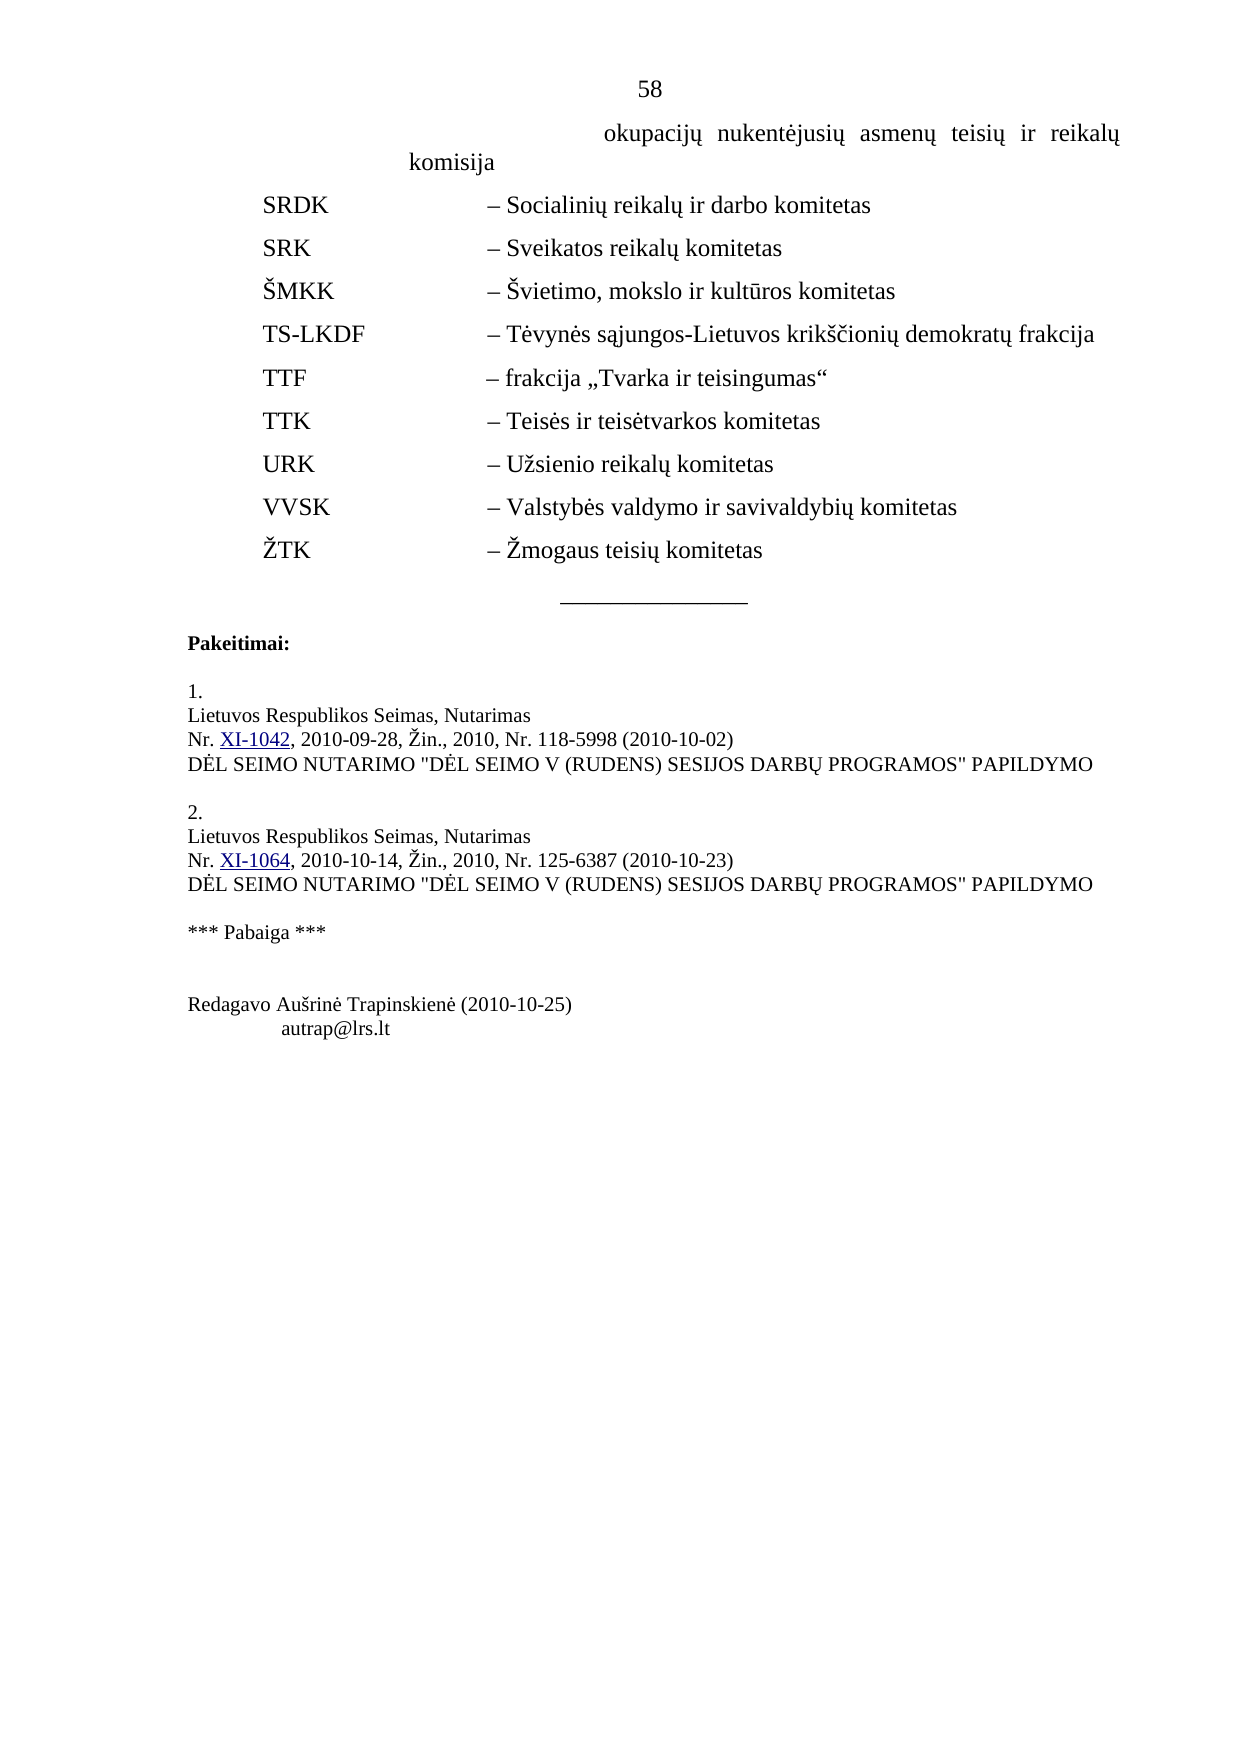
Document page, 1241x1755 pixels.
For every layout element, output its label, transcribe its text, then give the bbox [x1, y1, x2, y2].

text SRK – Sveikatos reikalų komitetas [187, 233, 1120, 262]
text ŽTK – Žmogaus teisių komitetas [187, 535, 1120, 564]
text Redagavo Aušrinė Trapinskienė (2010-10-25) [187, 992, 1120, 1016]
text Lietuvos Respublikos Seimas, Nutarimas [187, 824, 1120, 848]
text Nr. XI-1064, 2010-10-14, Žin., 2010, Nr. 125-6387 (2010-10-23) [187, 848, 1120, 872]
text *** Pabaiga *** [187, 920, 1120, 944]
text DĖL SEIMO NUTARIMO "DĖL SEIMO V (RUDENS) SESIJOS DARBŲ PROGRAMOS" PAPILDYMO [187, 751, 1120, 776]
text autrap@lrs.lt [187, 1016, 1120, 1040]
text Lietuvos Respublikos Seimas, Nutarimas [187, 703, 1120, 727]
text URK – Užsienio reikalų komitetas [187, 449, 1120, 478]
text TTK – Teisės ir teisėtvarkos komitetas [187, 406, 1120, 434]
text DĖL SEIMO NUTARIMO "DĖL SEIMO V (RUDENS) SESIJOS DARBŲ PROGRAMOS" PAPILDYMO [187, 872, 1120, 896]
text 2. [187, 799, 1120, 824]
text Nr. XI-1042, 2010-09-28, Žin., 2010, Nr. 118-5998 (2010-10-02) [187, 727, 1120, 751]
text TTF – frakcija „Tvarka ir teisingumas“ [261, 363, 1120, 391]
text ŠMKK – Švietimo, mokslo ir kultūros komitetas [187, 276, 1120, 305]
text Pakeitimai: [187, 631, 1120, 655]
text VVSK – Valstybės valdymo ir savivaldybių komitetas [187, 492, 1120, 521]
text TS-LKDF – Tėvynės sąjungos-Lietuvos krikščionių demokratų frakcija [187, 319, 1120, 348]
text okupacijų nukentėjusių asmenų teisių ir reikalų komisija [261, 118, 1120, 176]
text SRDK – Socialinių reikalų ir darbo komitetas [187, 190, 1120, 219]
text _______________ [187, 578, 1120, 607]
text 1. [187, 679, 1120, 703]
